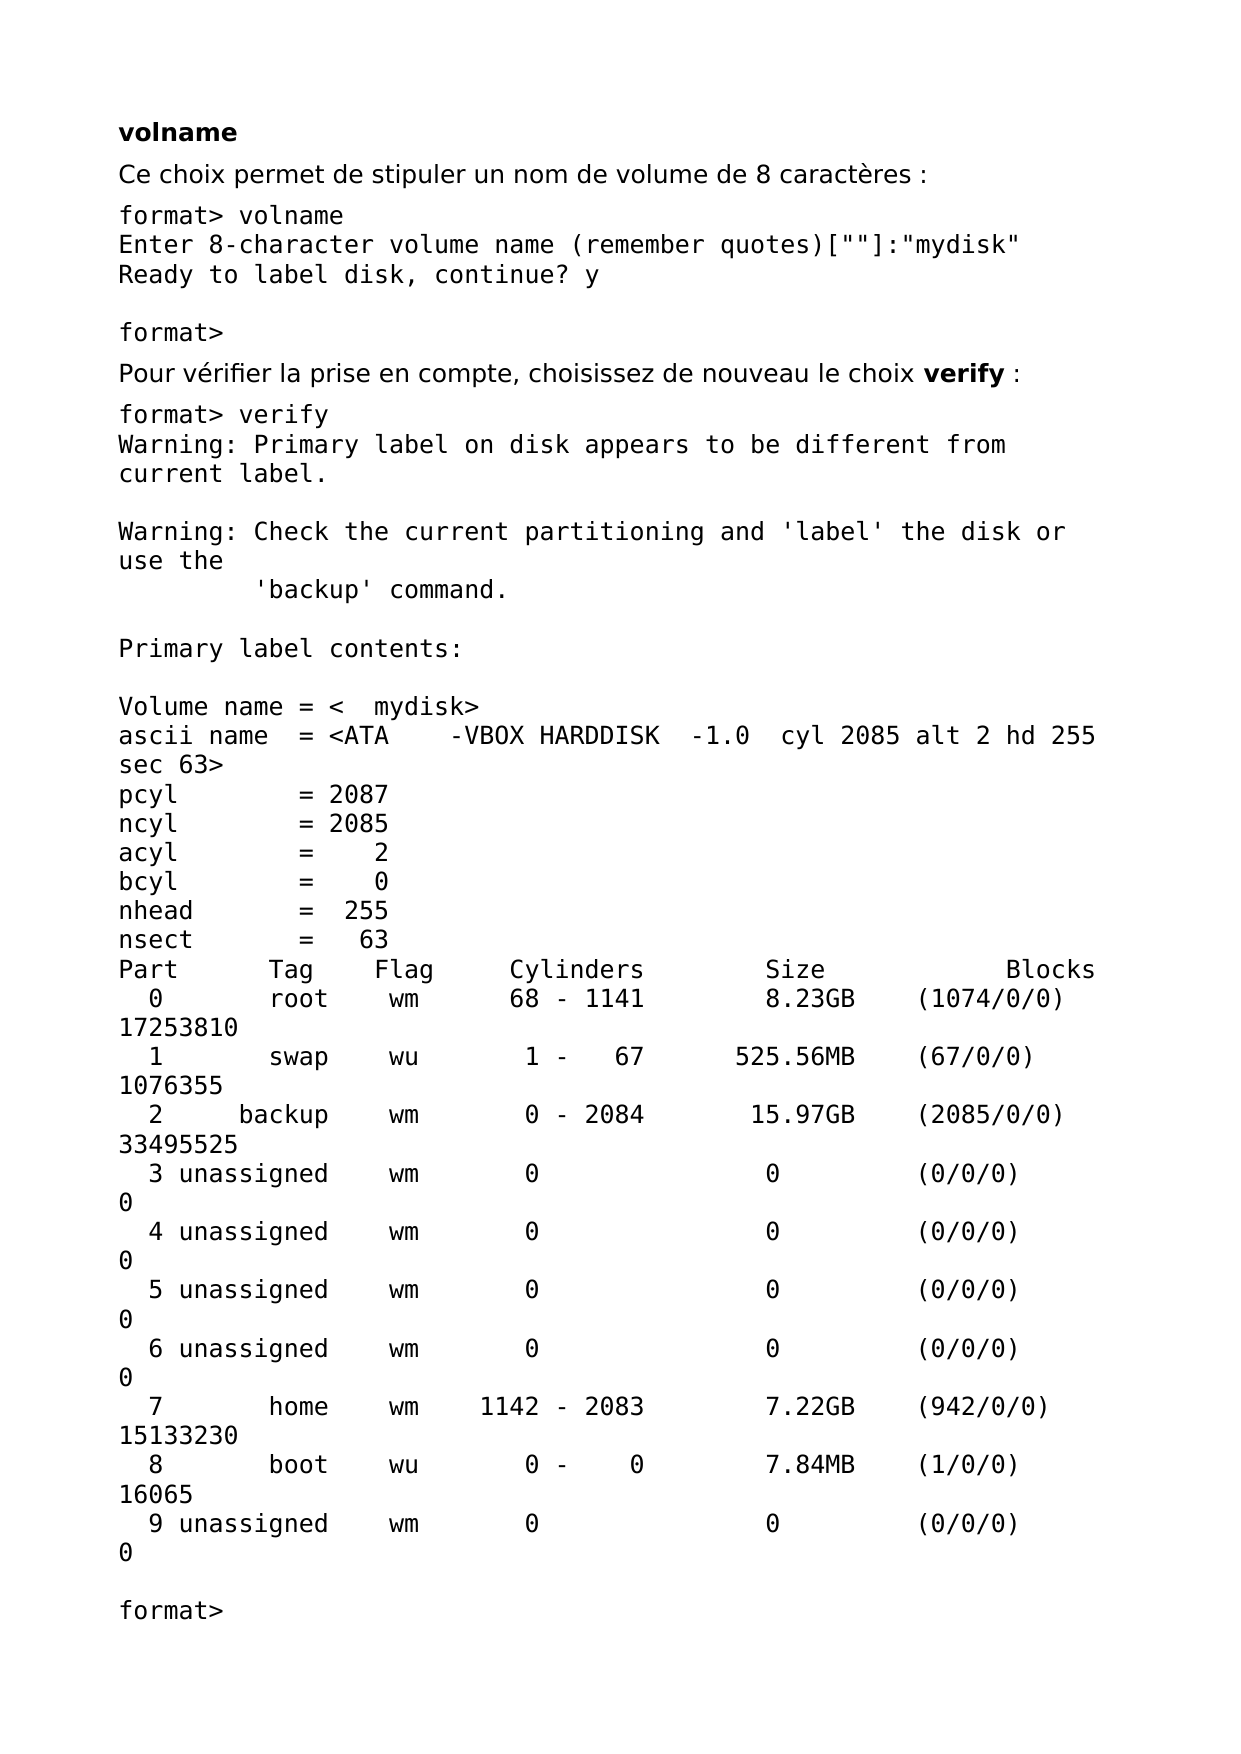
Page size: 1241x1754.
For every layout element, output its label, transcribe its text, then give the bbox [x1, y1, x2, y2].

subtitle volname [118, 118, 1122, 147]
text Ce choix permet de stipuler un nom de volume de 8 caractères : [118, 160, 1122, 189]
text format> volname Enter 8-character volume name (remember quotes)[""]:"mydisk" Ready to label disk, continue? y format> [118, 201, 1122, 347]
text Pour vérifier la prise en compte, choisissez de nouveau le choix verify : [118, 359, 1122, 388]
text format> verify Warning: Primary label on disk appears to be different from current label. Warning: Check the current partitioning and 'label' the disk or use the 'backup' command. Primary label contents: Volume name = < mydisk> ascii name = <ATA -VBOX HARDDISK -1.0 cyl 2085 alt 2 hd 255 sec 63> pcyl = 2087 ncyl = 2085 acyl = 2 bcyl = 0 nhead = 255 nsect = 63 Part Tag Flag Cylinders Size Blocks 0 root wm 68 - 1141 8.23GB (1074/0/0) 17253810 1 swap wu 1 - 67 525.56MB (67/0/0) 1076355 2 backup wm 0 - 2084 15.97GB (2085/0/0) 33495525 3 unassigned wm 0 0 (0/0/0) 0 4 unassigned wm 0 0 (0/0/0) 0 5 unassigned wm 0 0 (0/0/0) 0 6 unassigned wm 0 0 (0/0/0) 0 7 home wm 1142 - 2083 7.22GB (942/0/0) 15133230 8 boot wu 0 - 0 7.84MB (1/0/0) 16065 9 unassigned wm 0 0 (0/0/0) 0 format> [118, 401, 1122, 1626]
